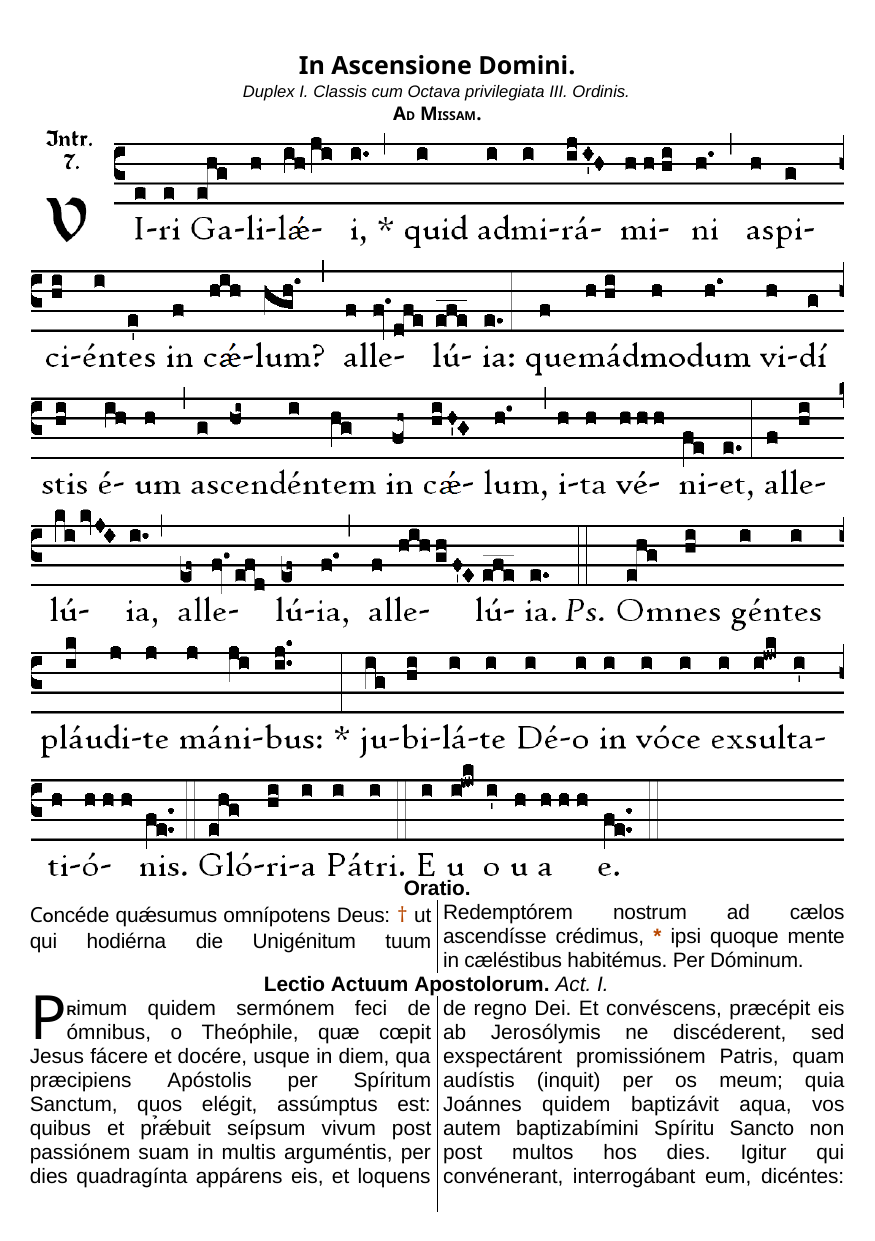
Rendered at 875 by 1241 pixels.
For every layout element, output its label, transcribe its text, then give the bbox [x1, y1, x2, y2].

text de regno Dei. Et convéscens, præcépit eis ab Jerosólymis ne discéderent, sed exspectárent promissiónem Patris, quam audístis (inquit) per os meum; quia Joánnes quidem baptizávit aqua, vos autem baptizabímini Spíritu Sancto non post multos hos dies. Igitur qui convénerant, interrogábant eum, dicéntes: [443, 996, 844, 1188]
text In Ascensione Domini. [29, 47, 844, 81]
text Duplex I. Classis cum Octava privilegiata III. Ordinis. [29, 81, 844, 101]
text Redemptórem nostrum ad cælos ascendísse crédimus, * ipsi quoque mente in cæléstibus habitémus. Per Dóminum. [443, 900, 844, 972]
picture [29, 126, 845, 877]
text Oratio. [29, 877, 844, 900]
text Ad Missam. [29, 101, 844, 126]
text Lectio Actuum Apostolorum. Act. I. [29, 972, 844, 996]
text Primum quidem sermónem feci de ómnibus, o Theóphile, quæ cœpit Jesus fácere et docére, usque in diem, qua præcipiens Apóstolis per Spíritum Sanctum, quos elégit, assúmptus est: quibus et pr̉ǽbuit seípsum vivum post passiónem suam in multis arguméntis, per dies quadragínta appárens eis, et loquens [29, 996, 431, 1188]
text Concéde quǽsumus omnípotens Deus: † ut qui hodiérna die Unigénitum tuum [29, 900, 431, 952]
